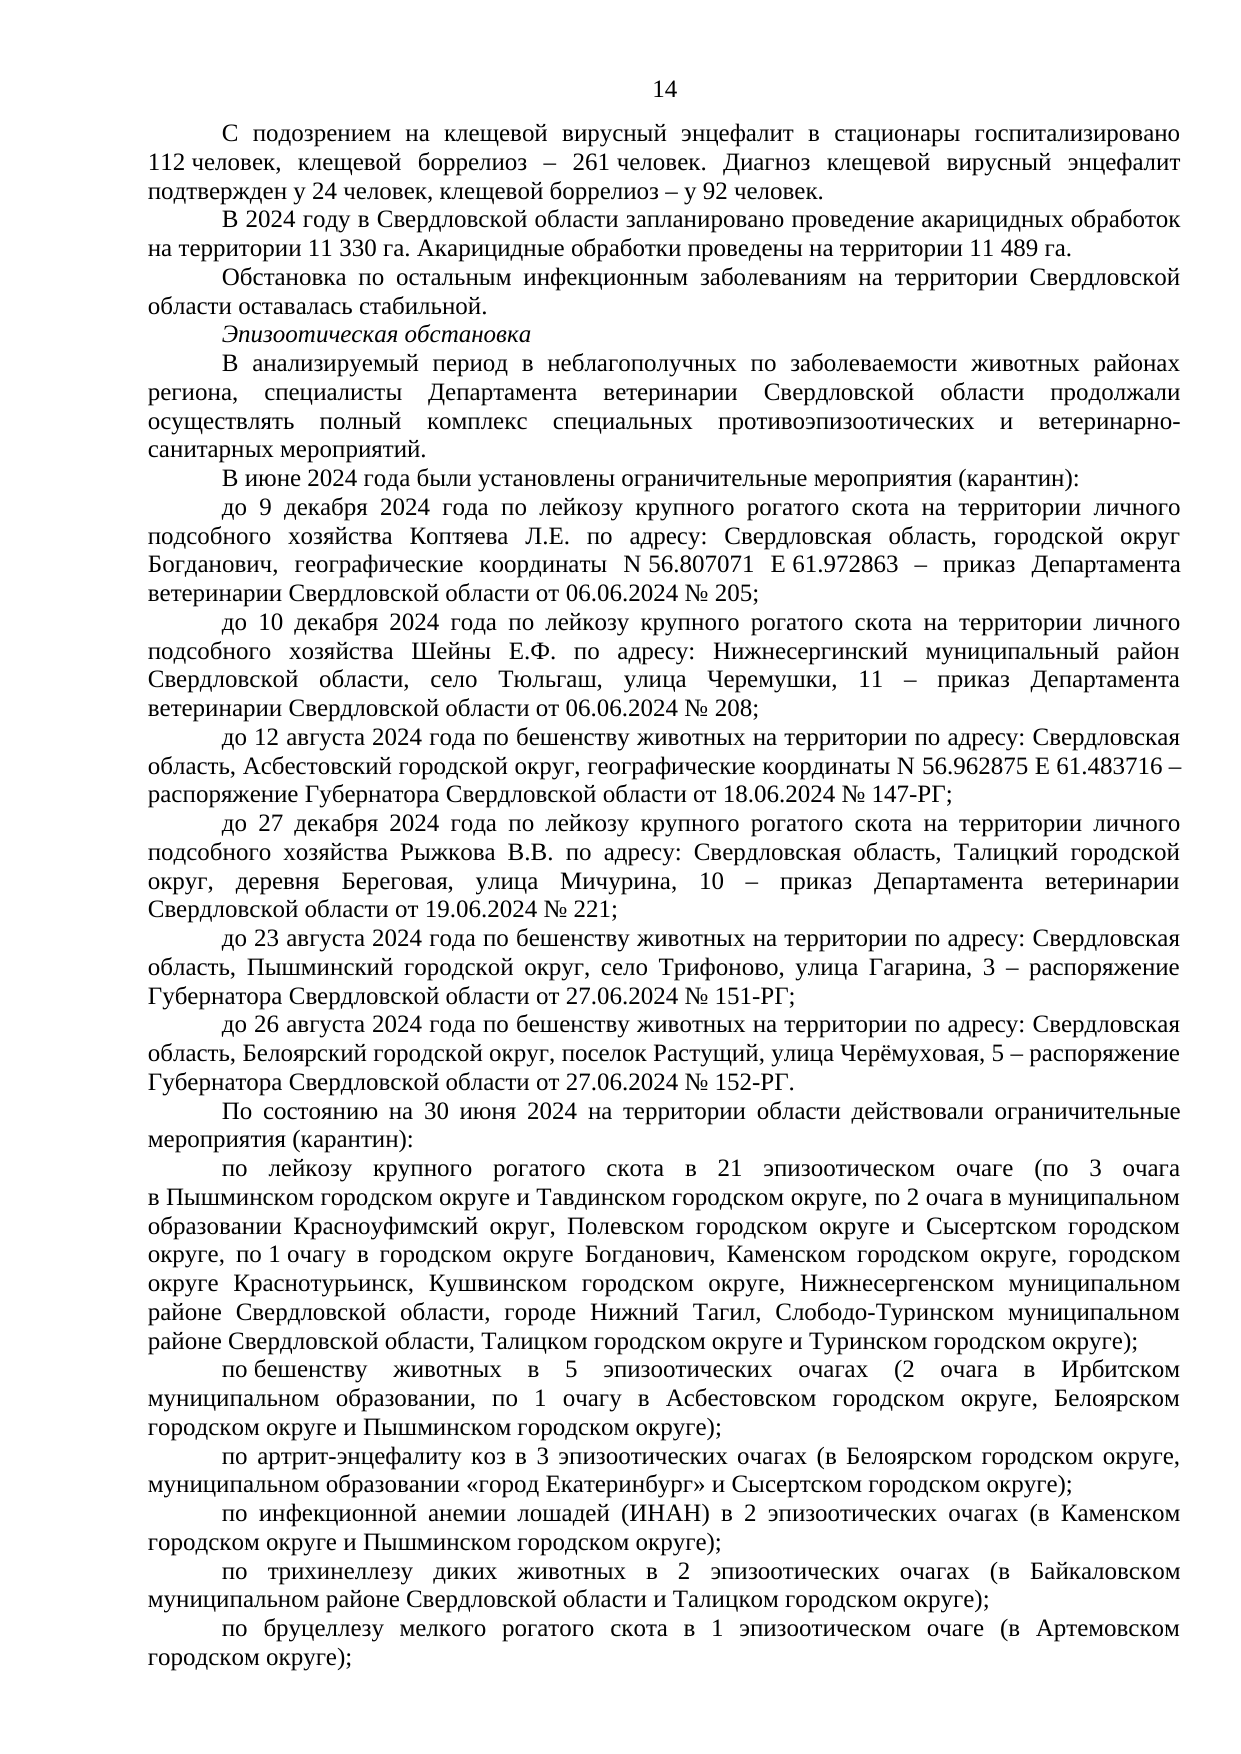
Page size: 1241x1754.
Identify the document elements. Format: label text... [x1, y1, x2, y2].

text По состоянию на 30 июня 2024 на территории области действовали ограничительные мероприятия (карантин): [148, 1096, 1181, 1153]
text по инфекционной анемии лошадей (ИНАН) в 2 эпизоотических очагах (в Каменском городском округе и Пышминском городском округе); [148, 1498, 1181, 1556]
text по артрит-энцефалиту коз в 3 эпизоотических очагах (в Белоярском городском округе, муниципальном образовании «город Екатеринбург» и Сысертском городском округе); [148, 1441, 1181, 1498]
text по лейкозу крупного рогатого скота в 21 эпизоотическом очаге (по 3 очага в Пышминском городском округе и Тавдинском городском округе, по 2 очага в муниципальном образовании Красноуфимский округ, Полевском городском округе и Сысертском городском округе, по 1 очагу в городском округе Богданович, Каменском городском округе, городском округе Краснотурьинск, Кушвинском городском округе, Нижнесергенском муниципальном районе Свердловской области, городе Нижний Тагил, Слободо-Туринском муниципальном районе Свердловской области, Талицком городском округе и Туринском городском округе); [148, 1153, 1181, 1354]
text Эпизоотическая обстановка [148, 319, 1181, 348]
text до 12 августа 2024 года по бешенству животных на территории по адресу: Свердловская область, Асбестовский городской округ, географические координаты N 56.962875 E 61.483716 – распоряжение Губернатора Свердловской области от 18.06.2024 № 147-РГ; [148, 722, 1181, 808]
text В 2024 году в Свердловской области запланировано проведение акарицидных обработок на территории 11 330 га. Акарицидные обработки проведены на территории 11 489 га. [148, 204, 1181, 262]
text по бруцеллезу мелкого рогатого скота в 1 эпизоотическом очаге (в Артемовском городском округе); [148, 1613, 1181, 1671]
text по трихинеллезу диких животных в 2 эпизоотических очагах (в Байкаловском муниципальном районе Свердловской области и Талицком городском округе); [148, 1556, 1181, 1613]
text В анализируемый период в неблагополучных по заболеваемости животных районах региона, специалисты Департамента ветеринарии Свердловской области продолжали осуществлять полный комплекс специальных противоэпизоотических и ветеринарно-санитарных мероприятий. [148, 348, 1181, 463]
text С подозрением на клещевой вирусный энцефалит в стационары госпитализировано 112 человек, клещевой боррелиоз – 261 человек. Диагноз клещевой вирусный энцефалит подтвержден у 24 человек, клещевой боррелиоз – у 92 человек. [148, 118, 1181, 204]
text до 23 августа 2024 года по бешенству животных на территории по адресу: Свердловская область, Пышминский городской округ, село Трифоново, улица Гагарина, 3 – распоряжение Губернатора Свердловской области от 27.06.2024 № 151-РГ; [148, 923, 1181, 1009]
text до 10 декабря 2024 года по лейкозу крупного рогатого скота на территории личного подсобного хозяйства Шейны Е.Ф. по адресу: Нижнесергинский муниципальный район Свердловской области, село Тюльгаш, улица Черемушки, 11 – приказ Департамента ветеринарии Свердловской области от 06.06.2024 № 208; [148, 607, 1181, 722]
text до 26 августа 2024 года по бешенству животных на территории по адресу: Свердловская область, Белоярский городской округ, поселок Растущий, улица Черёмуховая, 5 – распоряжение Губернатора Свердловской области от 27.06.2024 № 152-РГ. [148, 1009, 1181, 1096]
text В июне 2024 года были установлены ограничительные мероприятия (карантин): [148, 463, 1181, 492]
text до 9 декабря 2024 года по лейкозу крупного рогатого скота на территории личного подсобного хозяйства Коптяева Л.Е. по адресу: Свердловская область, городской округ Богданович, географические координаты N 56.807071 E 61.972863 – приказ Департамента ветеринарии Свердловской области от 06.06.2024 № 205; [148, 492, 1181, 607]
text Обстановка по остальным инфекционным заболеваниям на территории Свердловской области оставалась стабильной. [148, 262, 1181, 319]
text по бешенству животных в 5 эпизоотических очагах (2 очага в Ирбитском муниципальном образовании, по 1 очагу в Асбестовском городском округе, Белоярском городском округе и Пышминском городском округе); [148, 1354, 1181, 1441]
text до 27 декабря 2024 года по лейкозу крупного рогатого скота на территории личного подсобного хозяйства Рыжкова В.В. по адресу: Свердловская область, Талицкий городской округ, деревня Береговая, улица Мичурина, 10 – приказ Департамента ветеринарии Свердловской области от 19.06.2024 № 221; [148, 808, 1181, 923]
